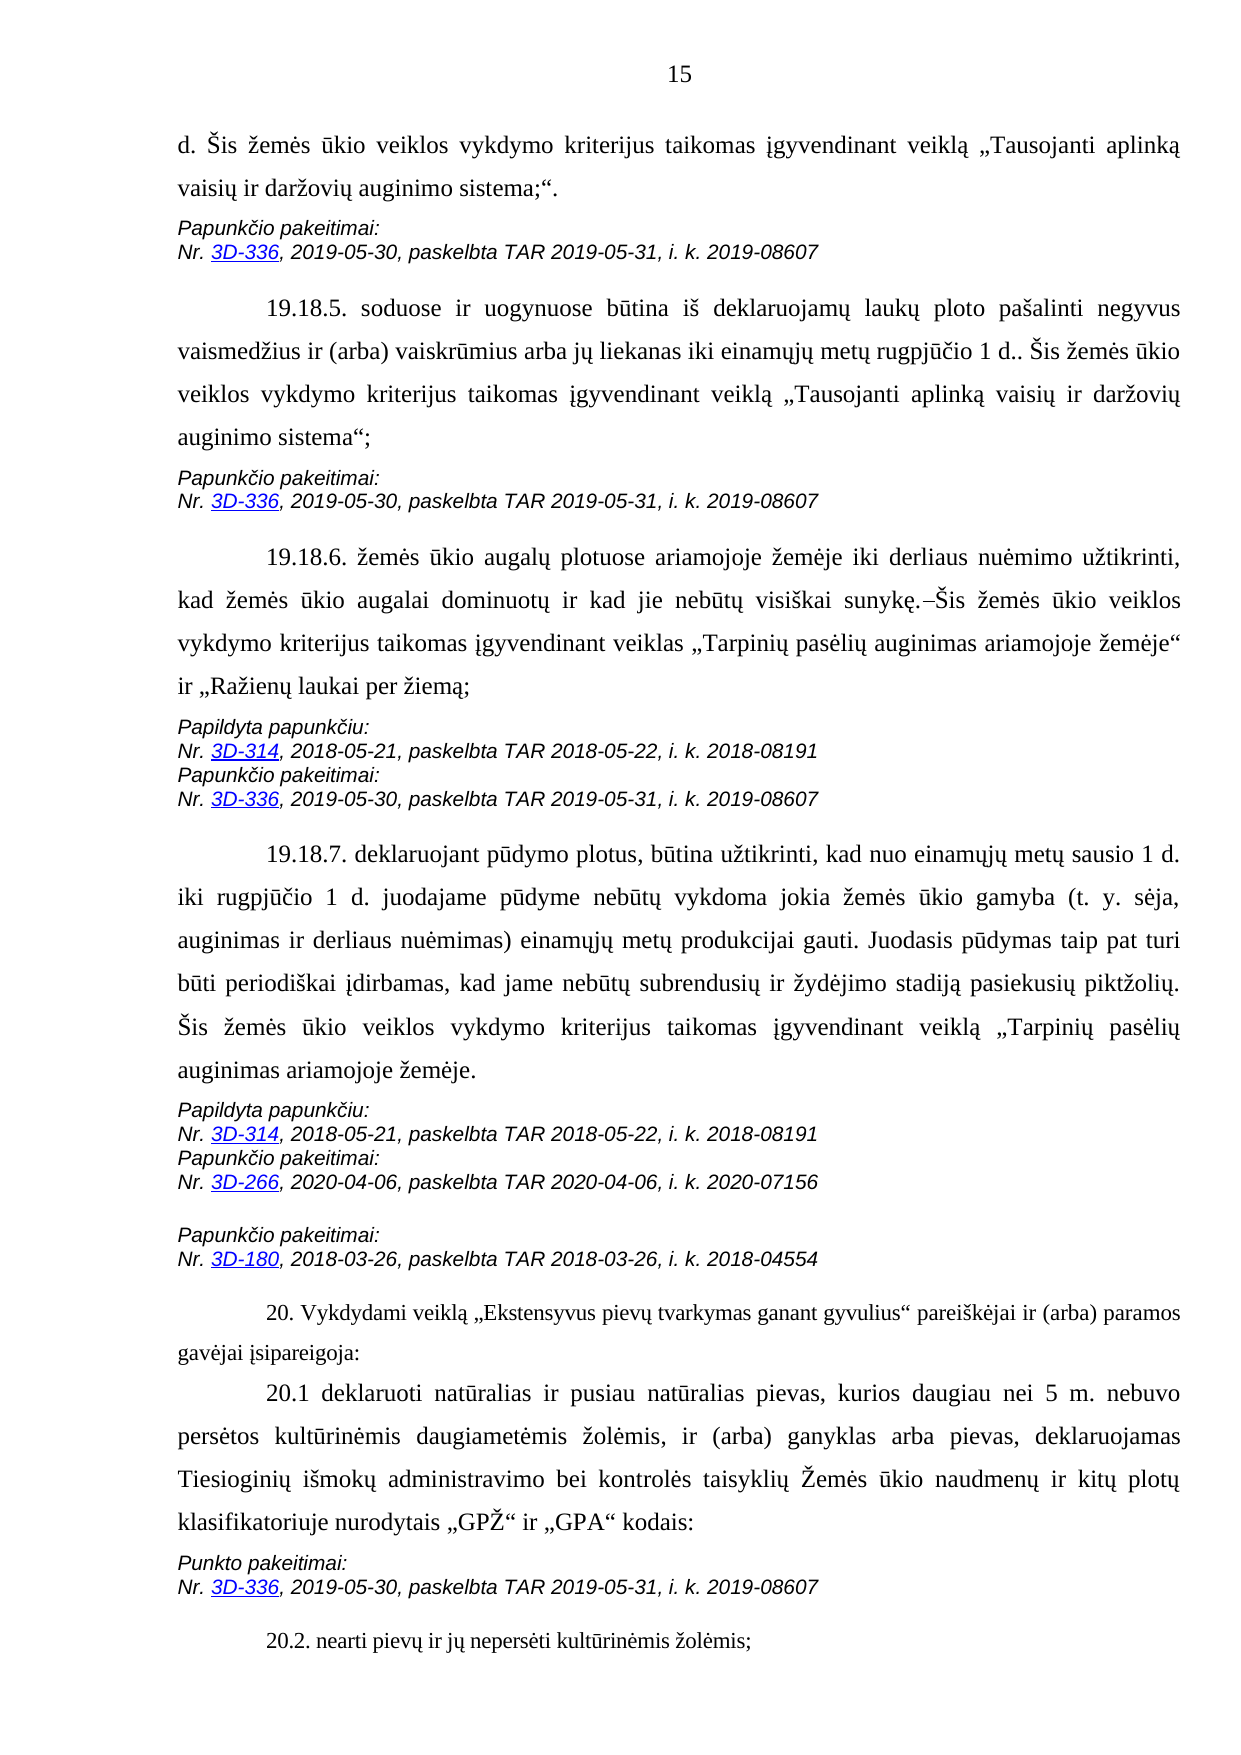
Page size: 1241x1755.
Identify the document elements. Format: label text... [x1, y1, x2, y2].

text 20. Vykdydami veiklą „Ekstensyvus pievų tvarkymas ganant gyvulius“ pareiškėjai ir (arba) paramos gavėjai įsipareigoja: [177, 1299, 1181, 1365]
text Nr. 3D-336, 2019-05-30, paskelbta TAR 2019-05-31, i. k. 2019-08607 [177, 1574, 1181, 1598]
text Papildyta papunkčiu: [177, 1098, 1181, 1122]
text 20.2. nearti pievų ir jų nepersėti kultūrinėmis žolėmis; [177, 1627, 1181, 1653]
text Papildyta papunkčiu: [177, 714, 1181, 738]
text Papunkčio pakeitimai: [177, 216, 1181, 240]
text Papunkčio pakeitimai: [177, 1146, 1181, 1170]
text 20.1 deklaruoti natūralias ir pusiau natūralias pievas, kurios daugiau nei 5 m. nebuvo persėtos kultūrinėmis daugiametėmis žolėmis, ir (arba) ganyklas arba pievas, deklaruojamas Tiesioginių išmokų administravimo bei kontrolės taisyklių Žemės ūkio naudmenų ir kitų plotų klasifikatoriuje nurodytais „GPŽ“ ir „GPA“ kodais: [177, 1378, 1181, 1536]
text 19.18.6. žemės ūkio augalų plotuose ariamojoje žemėje iki derliaus nuėmimo užtikrinti, kad žemės ūkio augalai dominuotų ir kad jie nebūtų visiškai sunykę. Šis žemės ūkio veiklos vykdymo kriterijus taikomas įgyvendinant veiklas „Tarpinių pasėlių auginimas ariamojoje žemėje“ ir „Ražienų laukai per žiemą; [177, 542, 1181, 700]
text Papunkčio pakeitimai: [177, 1222, 1181, 1246]
text Nr. 3D-314, 2018-05-21, paskelbta TAR 2018-05-22, i. k. 2018-08191 [177, 1122, 1181, 1146]
text Papunkčio pakeitimai: [177, 762, 1181, 786]
text Nr. 3D-266, 2020-04-06, paskelbta TAR 2020-04-06, i. k. 2020-07156 [177, 1170, 1181, 1194]
text Nr. 3D-336, 2019-05-30, paskelbta TAR 2019-05-31, i. k. 2019-08607 [177, 489, 1181, 513]
text Punkto pakeitimai: [177, 1551, 1181, 1574]
text Nr. 3D-336, 2019-05-30, paskelbta TAR 2019-05-31, i. k. 2019-08607 [177, 786, 1181, 810]
text 19.18.5. soduose ir uogynuose būtina iš deklaruojamų laukų ploto pašalinti negyvus vaismedžius ir (arba) vaiskrūmius arba jų liekanas iki einamųjų metų rugpjūčio 1 d.. Šis žemės ūkio veiklos vykdymo kriterijus taikomas įgyvendinant veiklą „Tausojanti aplinką vaisių ir daržovių auginimo sistema“; [177, 293, 1181, 451]
text 19.18.7. deklaruojant pūdymo plotus, būtina užtikrinti, kad nuo einamųjų metų sausio 1 d. iki rugpjūčio 1 d. juodajame pūdyme nebūtų vykdoma jokia žemės ūkio gamyba (t. y. sėja, auginimas ir derliaus nuėmimas) einamųjų metų produkcijai gauti. Juodasis pūdymas taip pat turi būti periodiškai įdirbamas, kad jame nebūtų subrendusių ir žydėjimo stadiją pasiekusių piktžolių. Šis žemės ūkio veiklos vykdymo kriterijus taikomas įgyvendinant veiklą „Tarpinių pasėlių auginimas ariamojoje žemėje. [177, 839, 1181, 1083]
text d. Šis žemės ūkio veiklos vykdymo kriterijus taikomas įgyvendinant veiklą „Tausojanti aplinką vaisių ir daržovių auginimo sistema;“. [177, 130, 1181, 202]
text Nr. 3D-180, 2018-03-26, paskelbta TAR 2018-03-26, i. k. 2018-04554 [177, 1246, 1181, 1270]
text Nr. 3D-314, 2018-05-21, paskelbta TAR 2018-05-22, i. k. 2018-08191 [177, 738, 1181, 762]
text Nr. 3D-336, 2019-05-30, paskelbta TAR 2019-05-31, i. k. 2019-08607 [177, 240, 1181, 264]
text Papunkčio pakeitimai: [177, 465, 1181, 489]
